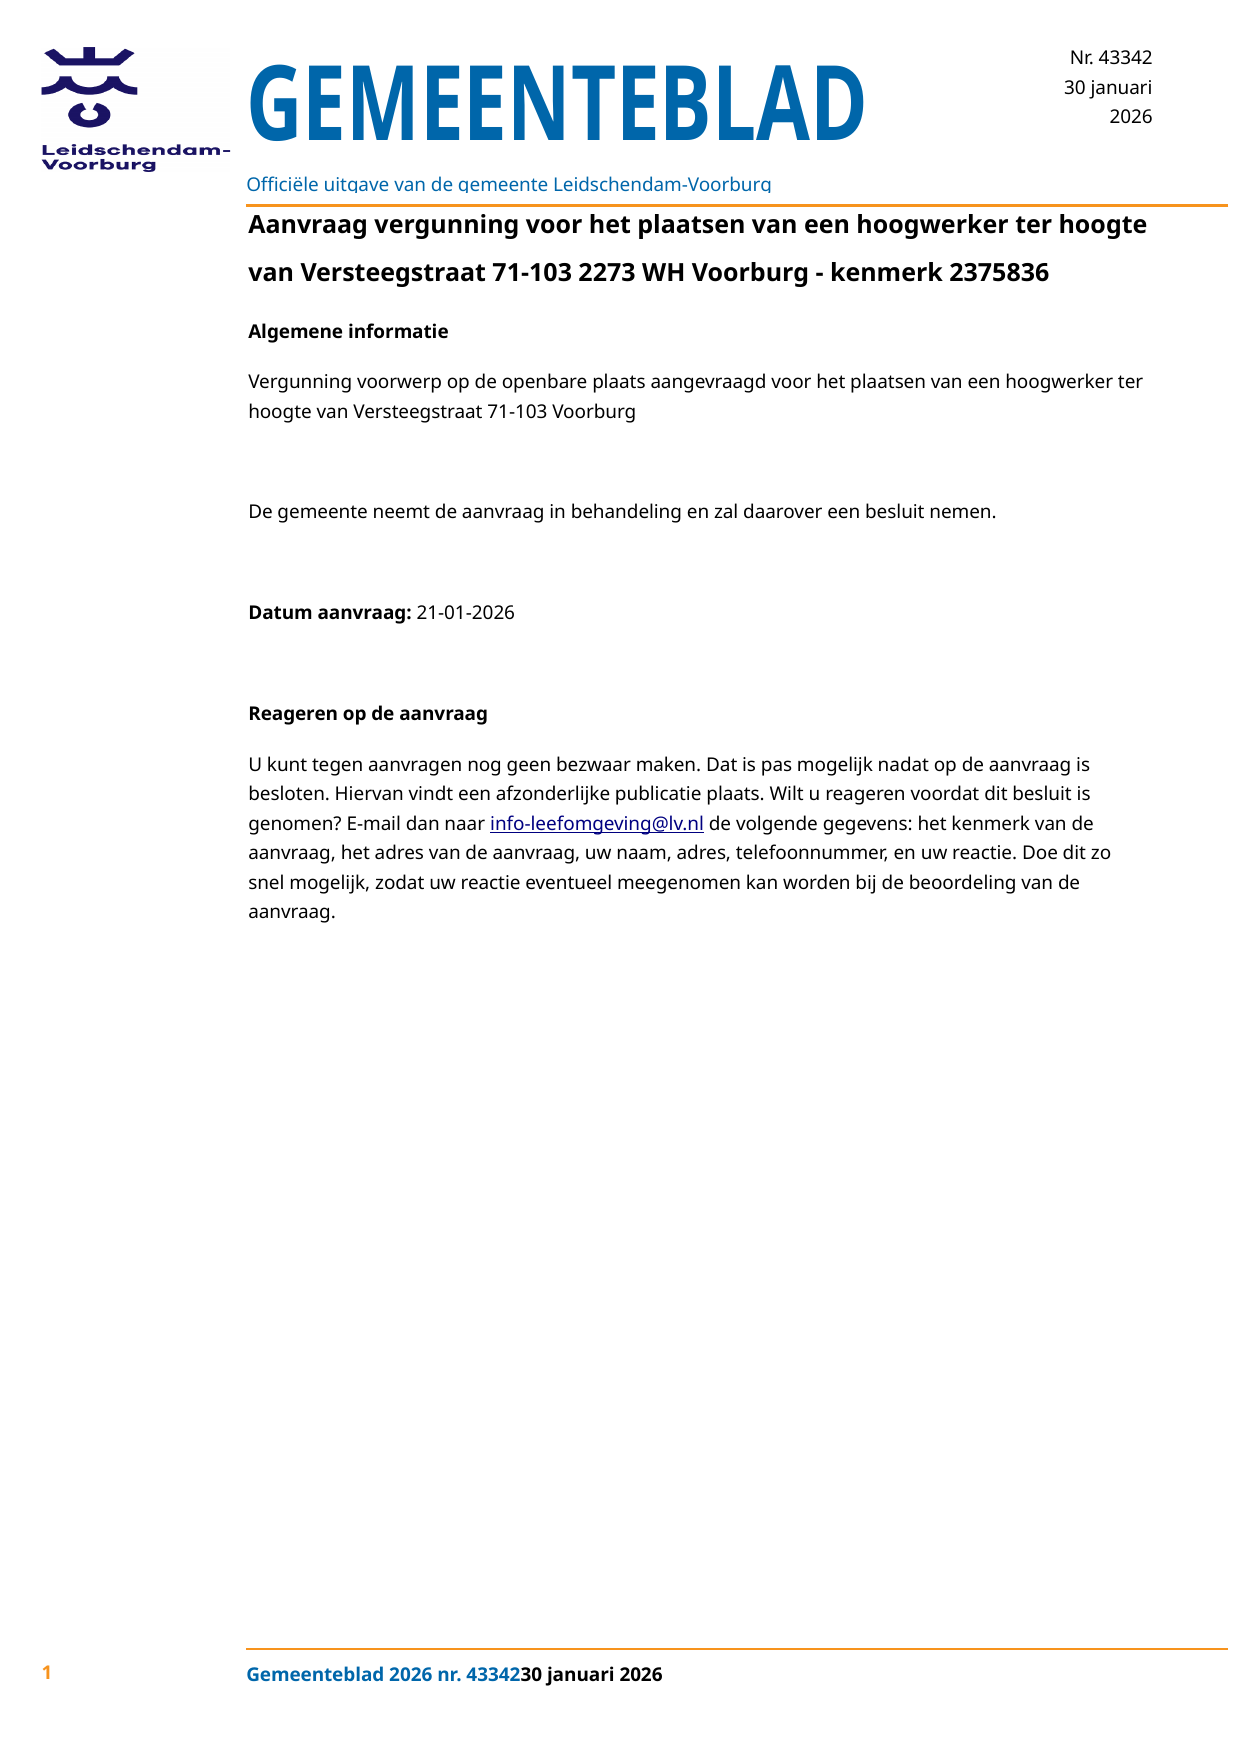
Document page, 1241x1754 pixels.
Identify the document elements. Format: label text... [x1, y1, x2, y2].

text Algemene informatie [248, 318, 1152, 344]
text Datum aanvraag: 21-01-2026 [248, 599, 1152, 625]
picture [41, 47, 231, 172]
text De gemeente neemt de aanvraag in behandeling en zal daarover een besluit nemen. [248, 499, 1152, 524]
text Vergunning voorwerp op de openbare plaats aangevraagd voor het plaatsen van een hoogwerker ter hoogte van Versteegstraat 71-103 Voorburg [248, 368, 1152, 424]
text Aanvraag vergunning voor het plaatsen van een hoogwerker ter hoogte van Versteegstraat 71-103 2273 WH Voorburg - kenmerk 2375836 [248, 207, 1152, 288]
text U kunt tegen aanvragen nog geen bezwaar maken. Dat is pas mogelijk nadat op de aanvraag is besloten. Hiervan vindt een afzonderlijke publicatie plaats. Wilt u reageren voordat dit besluit is genomen? E-mail dan naar info-leefomgeving@lv.nl de volgende gegevens: het kenmerk van de aanvraag, het adres van de aanvraag, uw naam, adres, telefoonnummer, en uw reactie. Doe dit zo snel mogelijk, zodat uw reactie eventueel meegenomen kan worden bij de beoordeling van de aanvraag. [248, 751, 1152, 924]
text Reageren op de aanvraag [248, 700, 1152, 726]
